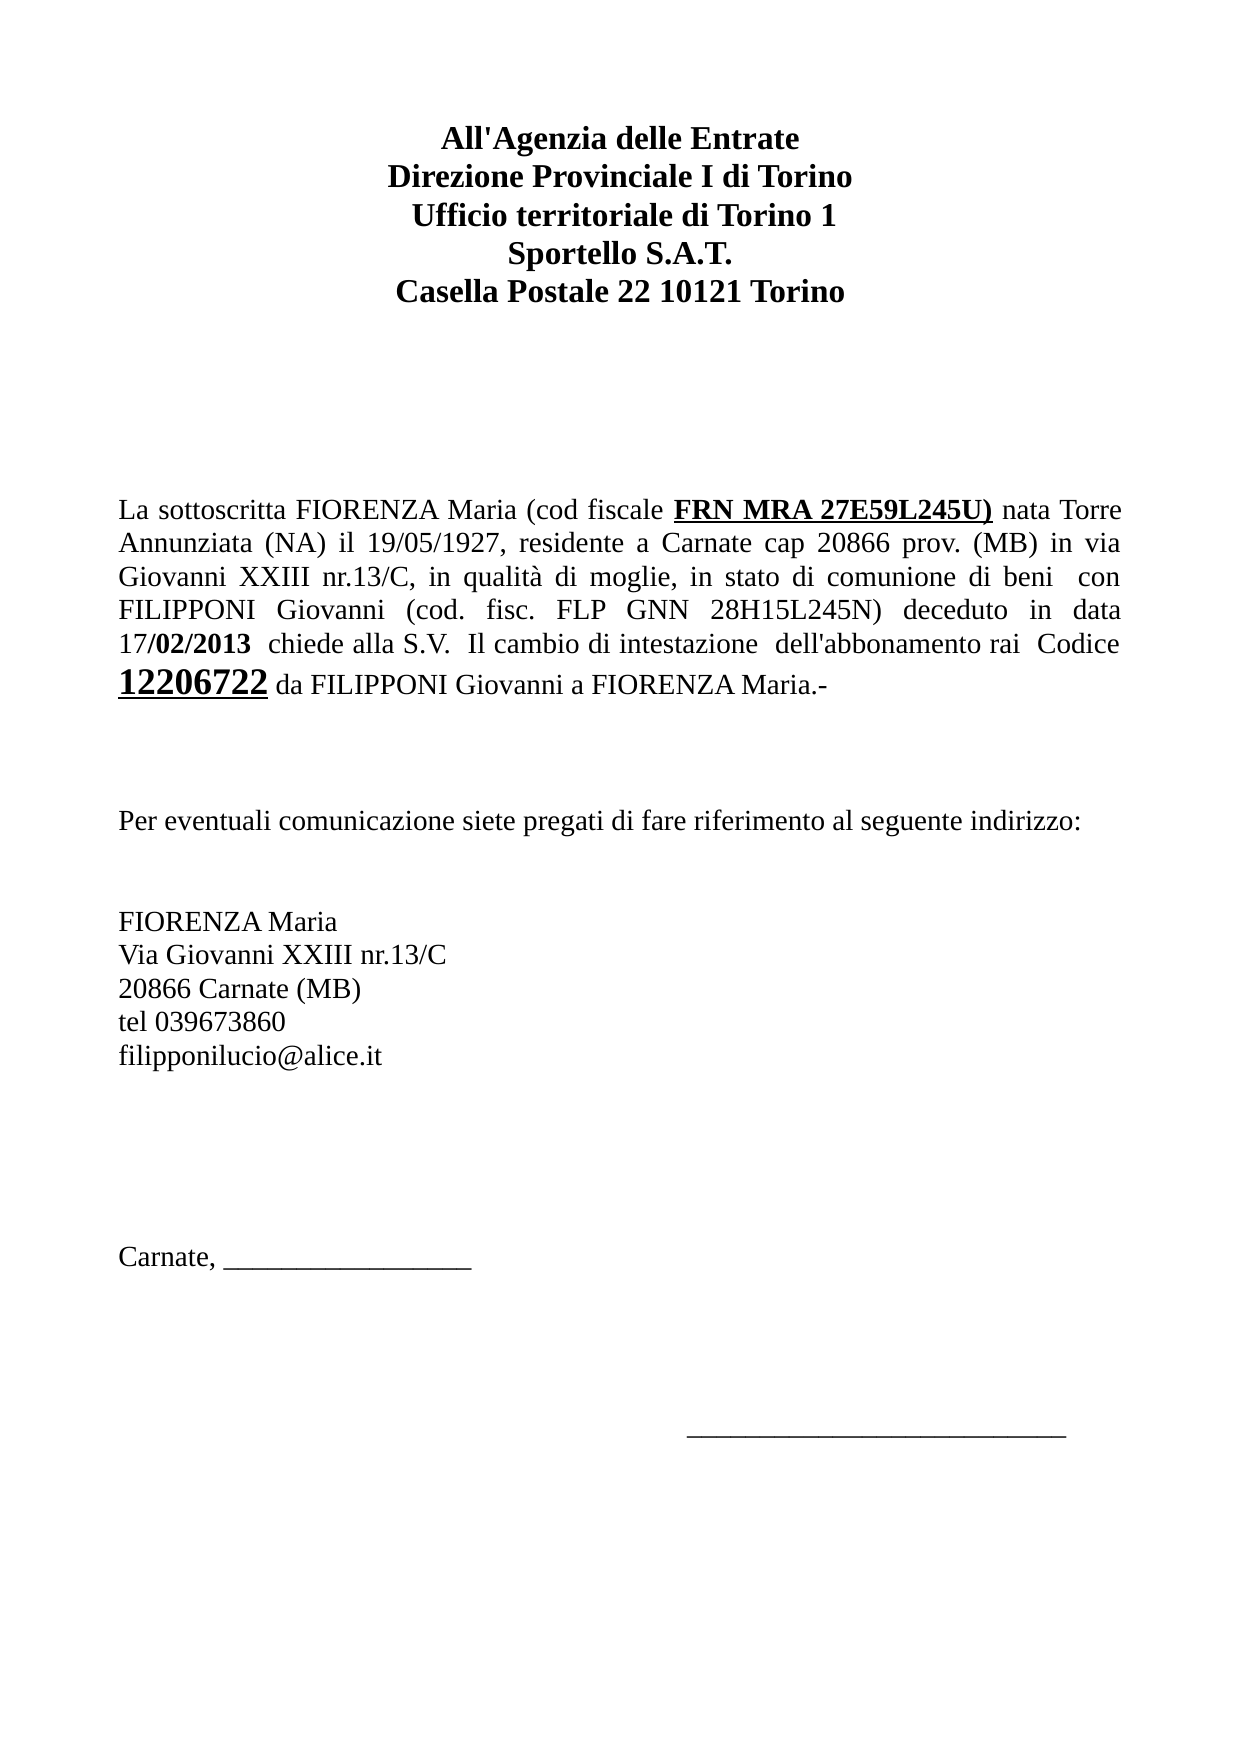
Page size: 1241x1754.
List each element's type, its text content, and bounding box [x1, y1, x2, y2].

text Casella Postale 22 10121 Torino [118, 271, 1122, 310]
text Direzione Provinciale I di Torino [118, 156, 1122, 195]
text tel 039673860 [118, 1004, 1122, 1038]
text Carnate, _________________ [118, 1239, 1122, 1273]
text All'Agenzia delle Entrate [118, 118, 1122, 156]
text Ufficio territoriale di Torino 1 [118, 195, 1122, 233]
text La sottoscritta FIORENZA Maria (cod fiscale FRN MRA 27E59L245U) nata Torre Annunziata (NA) il 19/05/1927, residente a Carnate cap 20866 prov. (MB) in via Giovanni XXIII nr.13/C, in qualità di moglie, in stato di comunione di beni con FILIPPONI Giovanni (cod. fisc. FLP GNN 28H15L245N) deceduto in data 17/02/2013 chiede alla S.V. Il cambio di intestazione dell'abbonamento rai Codice 12206722 da FILIPPONI Giovanni a FIORENZA Maria.- [118, 492, 1122, 703]
text Sportello S.A.T. [118, 233, 1122, 271]
text 20866 Carnate (MB) [118, 971, 1122, 1004]
text __________________________ [118, 1407, 1122, 1441]
text Via Giovanni XXIII nr.13/C [118, 937, 1122, 971]
text Per eventuali comunicazione siete pregati di fare riferimento al seguente indirizzo: [118, 803, 1122, 837]
text FIORENZA Maria [118, 904, 1122, 937]
text filipponilucio@alice.it [118, 1038, 1122, 1072]
